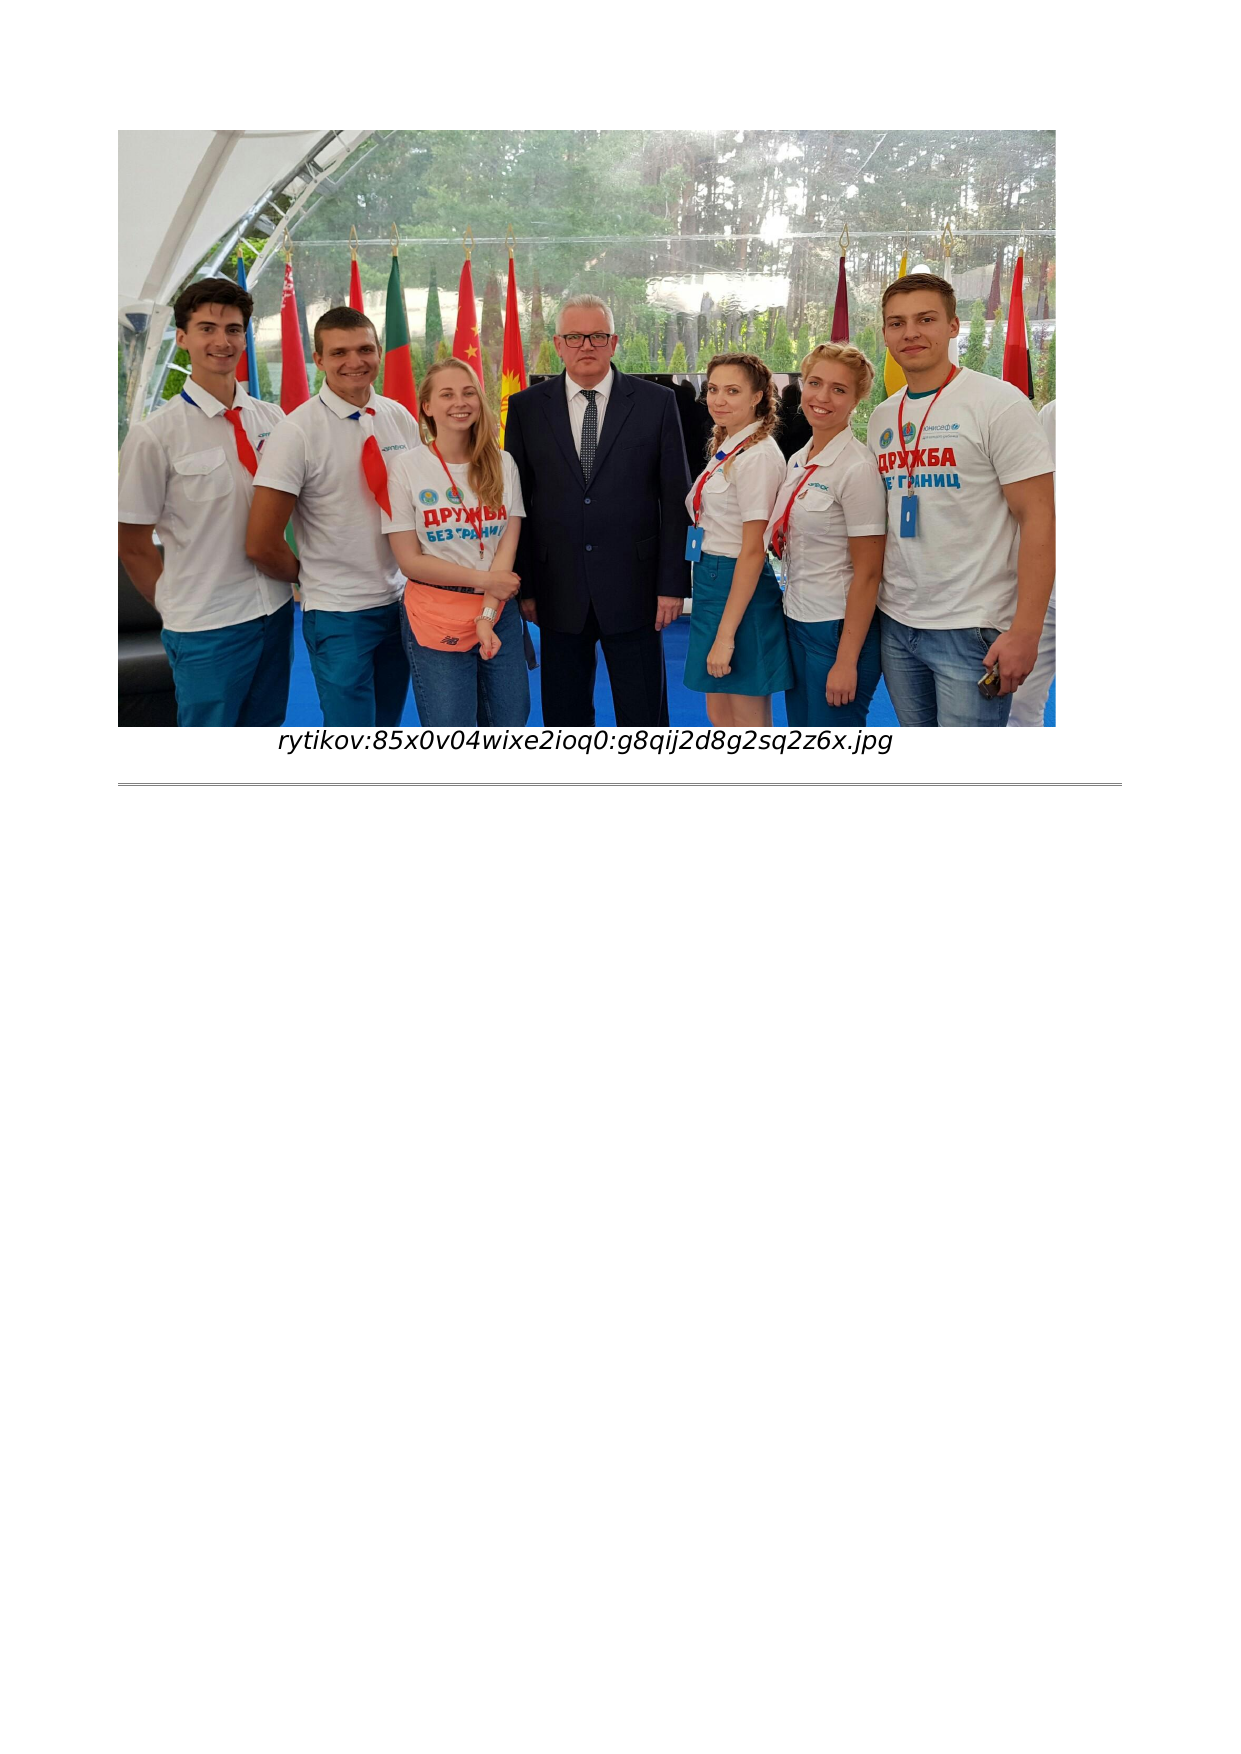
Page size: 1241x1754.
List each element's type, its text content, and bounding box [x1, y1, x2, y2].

text rytikov:85x0v04wixe2ioq0:g8qij2d8g2sq2z6x.jpg [118, 727, 1056, 756]
picture [118, 130, 1056, 727]
